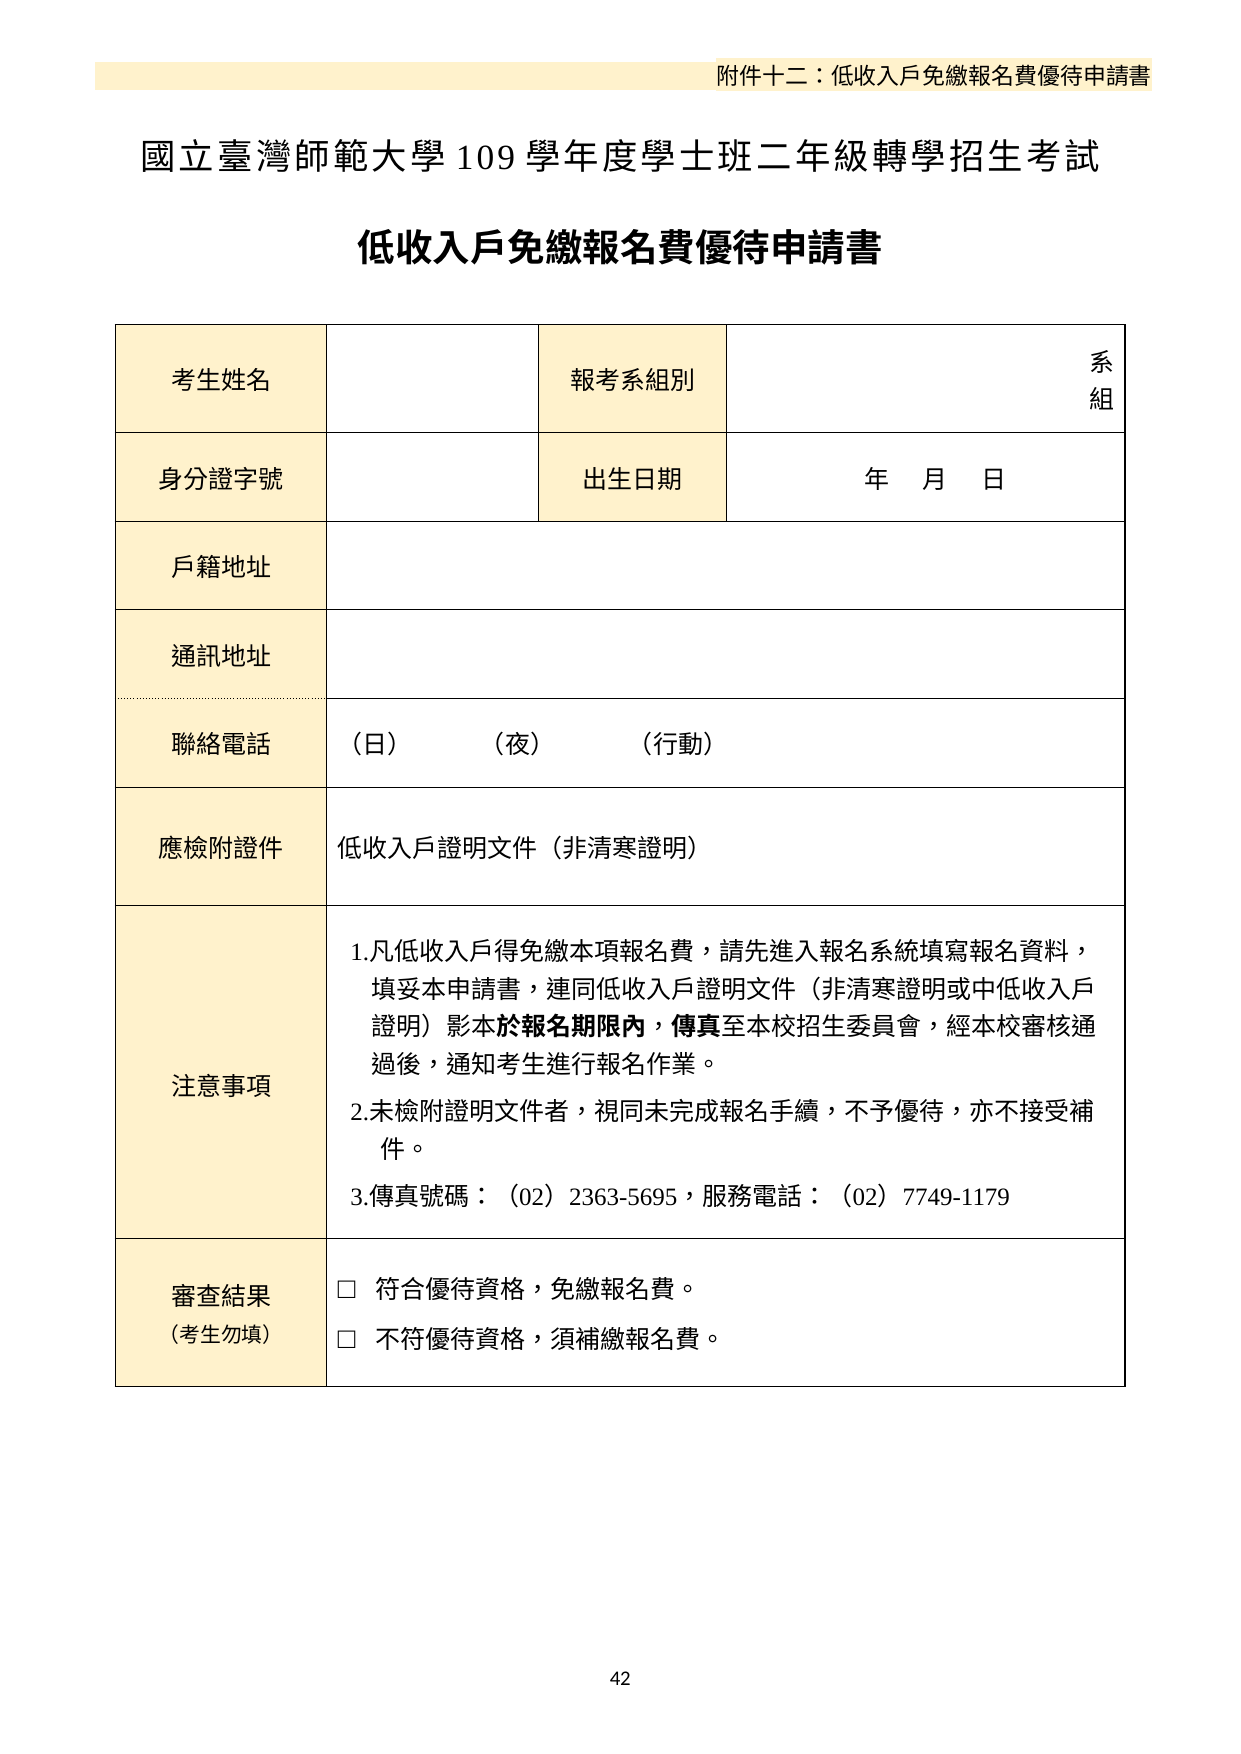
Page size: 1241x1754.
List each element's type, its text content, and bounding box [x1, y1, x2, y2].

text 國立臺灣師範大學109學年度學士班二年級轉學招生考試 [89, 128, 1152, 179]
table_cell 身分證字號 [116, 433, 326, 521]
table_header 考生姓名 [116, 325, 326, 432]
table_header 報考系組別 [539, 325, 726, 432]
table_cell 審查結果 （考生勿填） [116, 1239, 326, 1386]
table_cell [327, 522, 1124, 609]
table_cell 1.凡低收入戶得免繳本項報名費，請先進入報名系統填寫報名資料，填妥本申請書，連同低收入戶證明文件（非清寒證明或中低收入戶證明）影本於報名期限內，傳真至本校招生委員會，經本校審核通過後，通知考生進行報名作業。 2.未檢附證明文件者，視同未完成報名手續，不予優待，亦不接受補件。 3.傳真號碼：（02）2363-5695，服務電話：（02）7749-1179 [327, 906, 1124, 1238]
table_cell 應檢附證件 [116, 788, 326, 905]
table_header 系 組 [727, 325, 1124, 432]
text 低收入戶免繳報名費優待申請書 [89, 218, 1152, 272]
table_header [327, 325, 538, 432]
table_cell 低收入戶證明文件（非清寒證明） [327, 788, 1124, 905]
table_cell 符合優待資格，免繳報名費。 不符優待資格，須補繳報名費。 [327, 1239, 1124, 1386]
table_cell 出生日期 [539, 433, 726, 521]
table_cell [327, 610, 1124, 698]
table_cell 聯絡電話 [116, 698, 326, 787]
table_cell 注意事項 [116, 906, 326, 1238]
table_cell 通訊地址 [116, 610, 326, 698]
table_cell （日） （夜） （行動） [327, 699, 1124, 787]
table_cell 年 月 日 [727, 433, 1124, 521]
table_cell 戶籍地址 [116, 522, 326, 609]
table_cell [327, 433, 538, 521]
